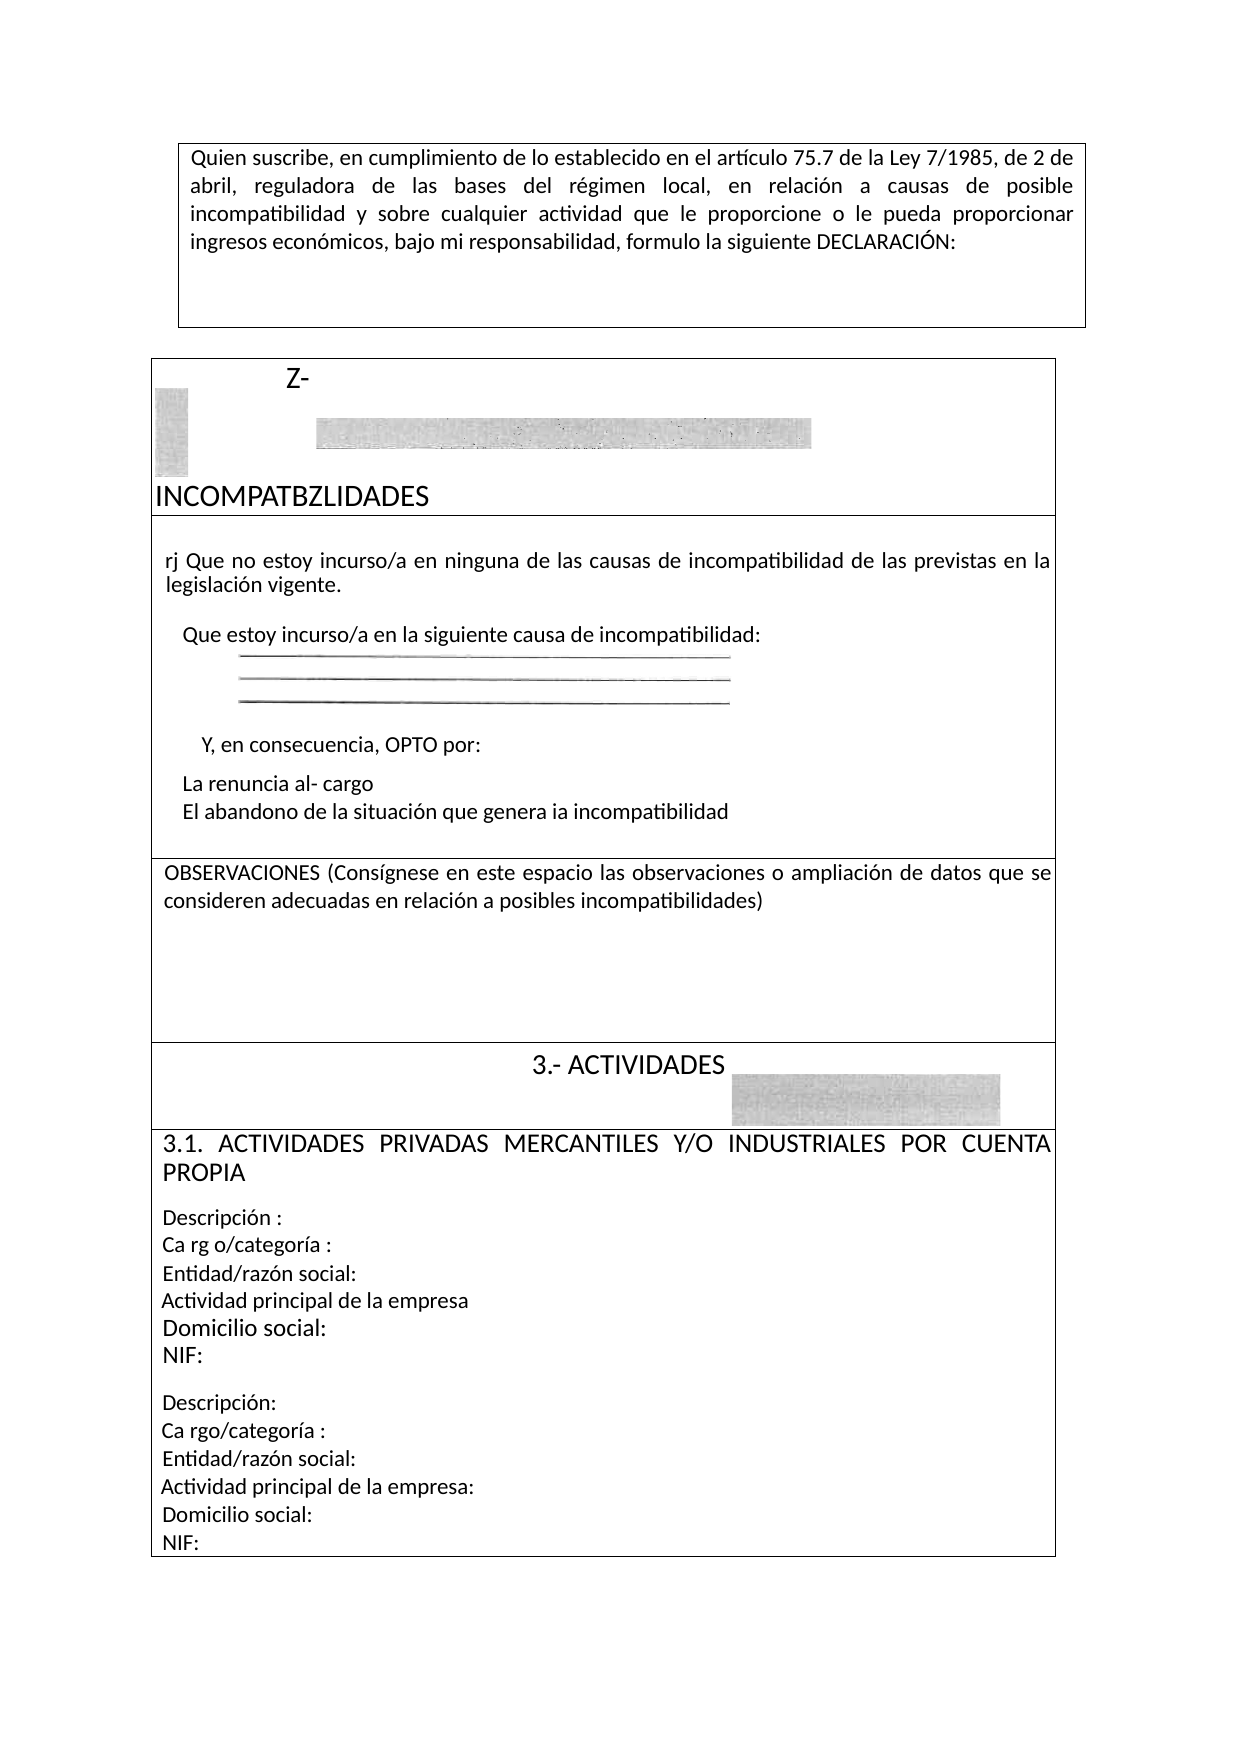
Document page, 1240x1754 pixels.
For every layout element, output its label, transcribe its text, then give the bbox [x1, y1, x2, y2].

table_cell Quien suscribe, en cumplimiento de lo establecido en el artículo 75.7 de la Ley 7/1985, de 2 de abril, reguladora de las bases del régimen local, en relación a causas de posible incompatibilidad y sobre cualquier actividad que le proporcione o le pueda proporcionar ingresos económicos, bajo mi responsabilidad, formulo la siguiente DECLARACIÓN: [179, 144, 1085, 327]
table_cell rj Que no estoy incurso/a en ninguna de las causas de incompatibilidad de las previstas en la legislación vigente. Que estoy incurso/a en la siguiente causa de incompatibilidad: Y, en consecuencia, OPTO por: La renuncia al- cargo El abandono de la situación que genera ia incompatibilidad [152, 516, 1055, 858]
table_cell 3.1. ACTIVIDADES PRIVADAS MERCANTILES Y/O INDUSTRIALES POR CUENTA PROPIA Descripción : Ca rg o/categoría : Entidad/razón social: Actividad principal de la empresa Domicilio social: NIF: Descripción: Ca rgo/categoría : Entidad/razón social: Actividad principal de la empresa: Domicilio social: NIF: [152, 1130, 1055, 1556]
table_cell 3.- ACTIVIDADES [152, 1043, 1055, 1128]
table_header Z- INCOMPATBZLIDADES [152, 359, 1055, 515]
table_cell OBSERVACIONES (Consígnese en este espacio las observaciones o ampliación de datos que se consideren adecuadas en relación a posibles incompatibilidades) [152, 859, 1055, 1042]
